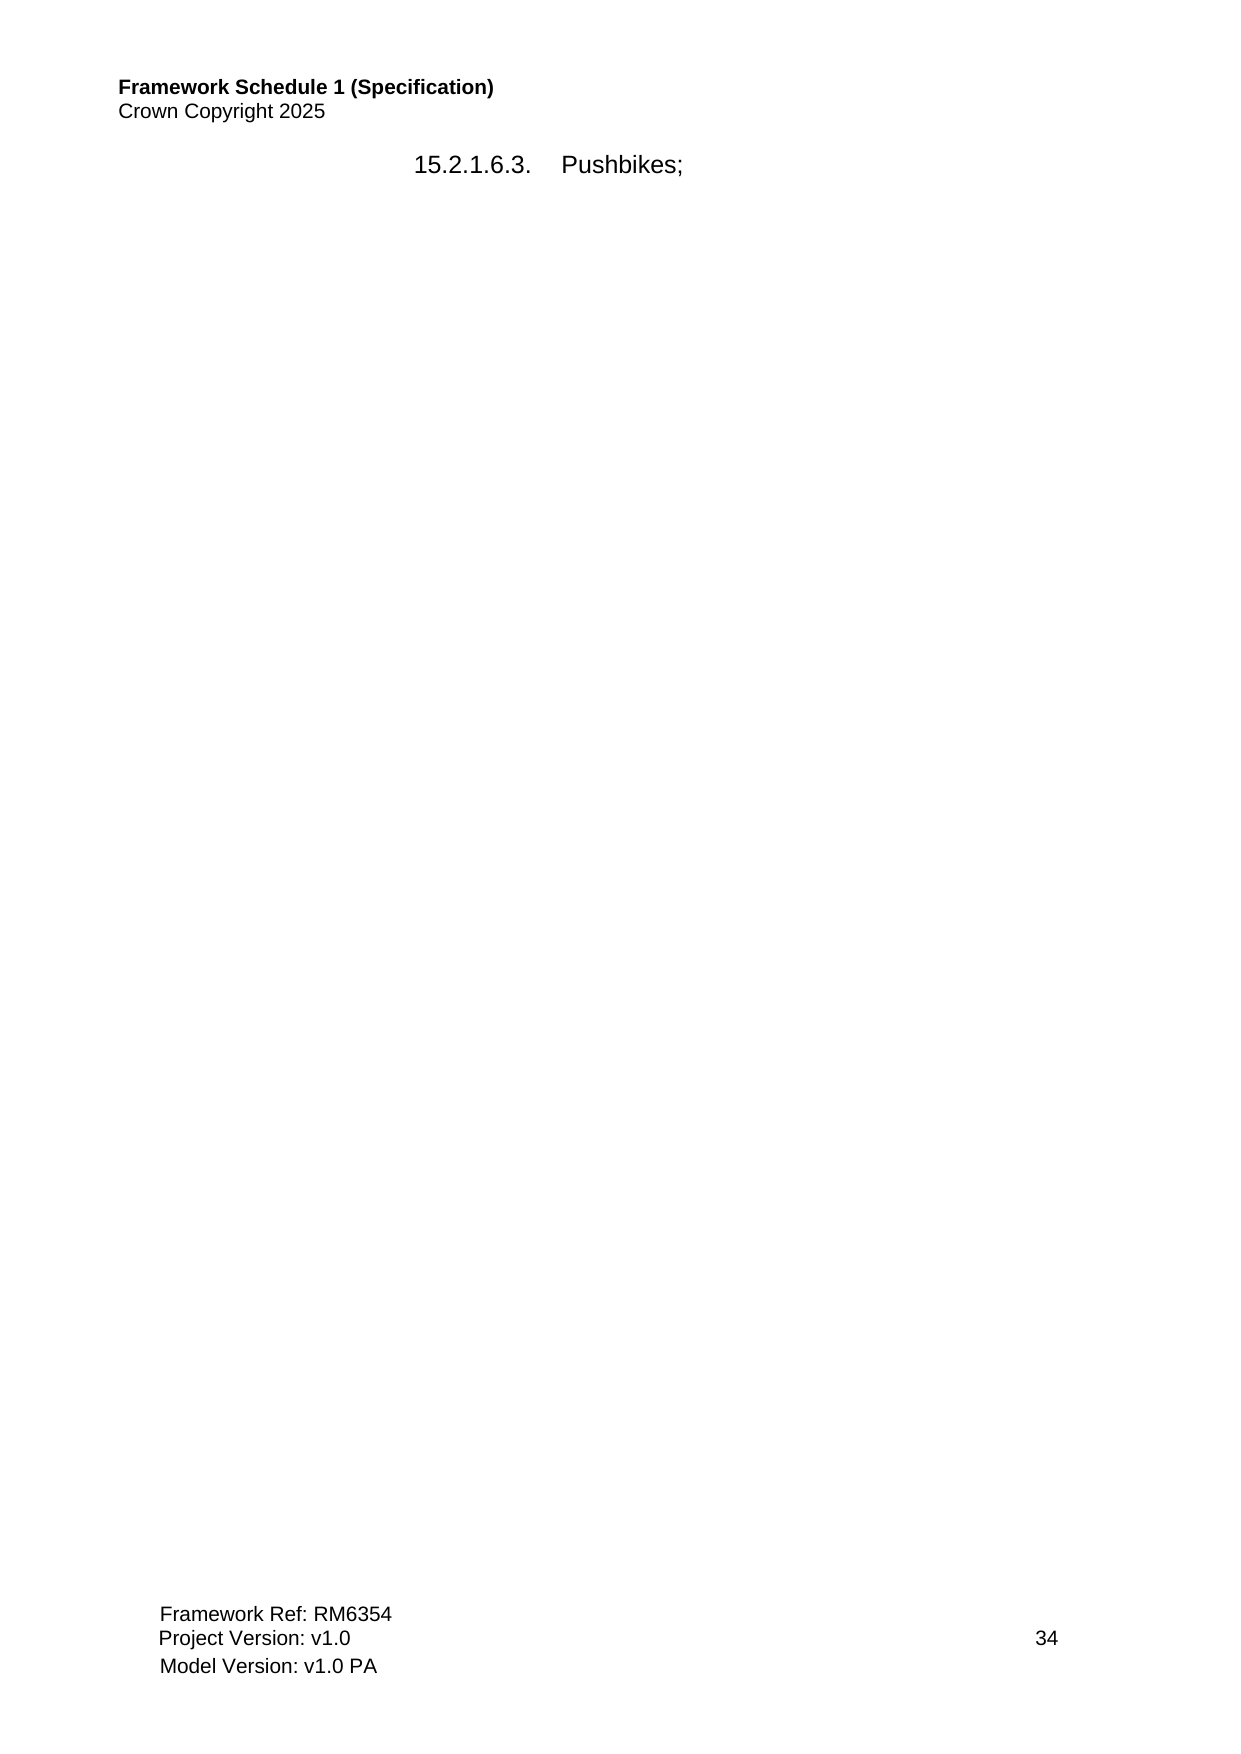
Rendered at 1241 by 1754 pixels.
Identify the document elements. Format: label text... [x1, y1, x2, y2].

list Pushbikes; [413, 150, 1090, 179]
